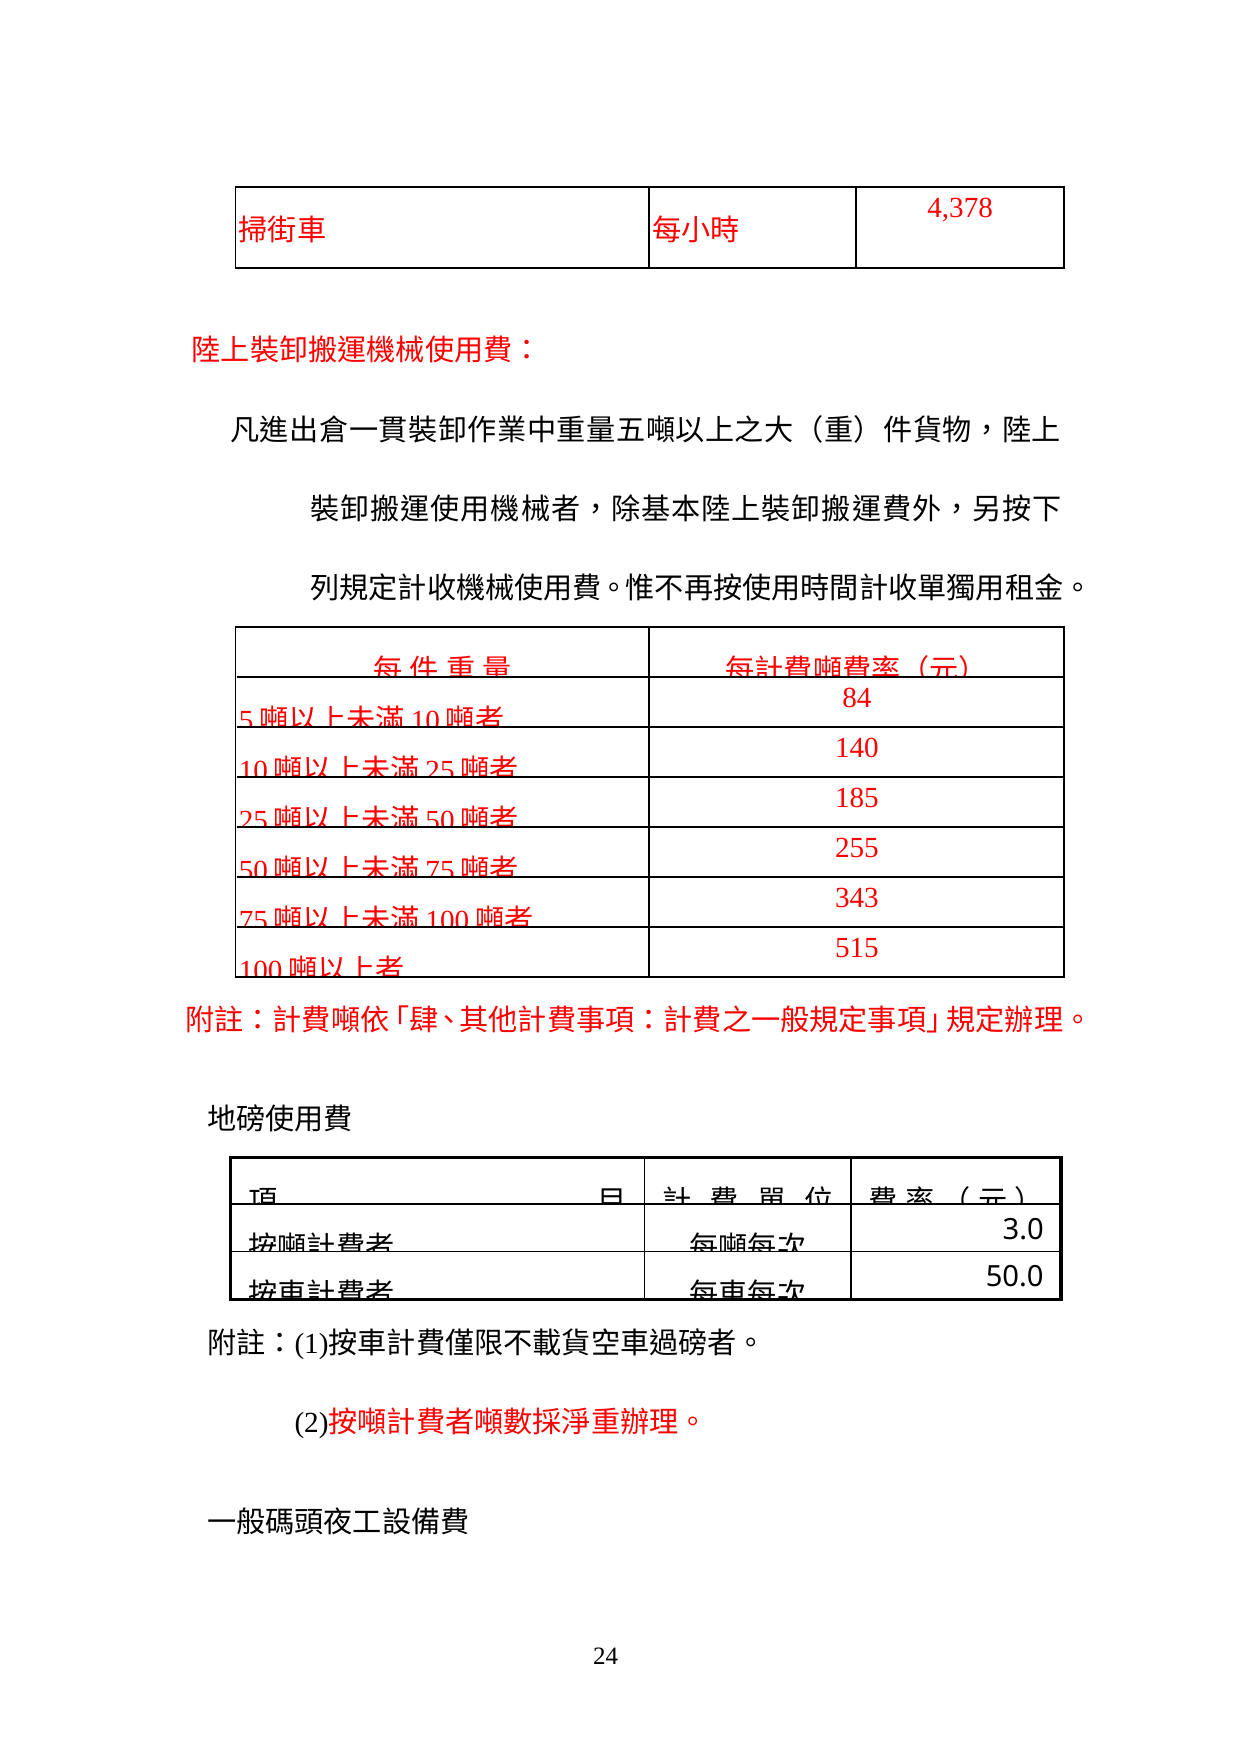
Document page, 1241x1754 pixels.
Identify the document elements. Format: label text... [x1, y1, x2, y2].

text (2)按噸計費者噸數採淨重辦理。 [207, 1380, 1063, 1460]
table_cell 84 [650, 678, 1063, 726]
table_cell 343 [650, 878, 1063, 926]
table_cell 75噸以上未滿100噸者 [236, 877, 648, 926]
table_cell 50.0 [852, 1252, 1059, 1298]
table_cell 50噸以上未滿75噸者 [236, 827, 648, 876]
table_cell 每小時 [650, 188, 855, 267]
subtitle 陸上裝卸搬運機械使用費： [148, 308, 1063, 388]
table_cell 每車每次 [645, 1252, 850, 1298]
table_cell 4,378 [857, 188, 1063, 267]
table_cell 255 [650, 828, 1063, 876]
table_cell 按噸計費者 [232, 1205, 644, 1251]
text 地磅使用費 [207, 1077, 1063, 1156]
table_header 每計費噸費率（元） [650, 628, 1063, 676]
table_cell 185 [650, 778, 1063, 826]
table_cell 3.0 [852, 1205, 1059, 1251]
table_cell 5噸以上未滿10噸者 [236, 677, 648, 726]
table_cell 515 [650, 928, 1063, 976]
table_cell 100噸以上者 [236, 927, 648, 976]
text 凡進出倉一貫裝卸作業中重量五噸以上之大（重）件貨物，陸上裝卸搬運使用機械者，除基本陸上裝卸搬運費外，另按下列規定計收機械使用費。惟不再按使用時間計收單獨用租金。 [198, 388, 1063, 626]
text 一般碼頭夜工設備費 [207, 1479, 1063, 1559]
table_cell 按車計費者 [232, 1252, 644, 1298]
table_cell 25噸以上未滿50噸者 [236, 777, 648, 826]
text 附註：計費噸依「肆、其他計費事項：計費之一般規定事項」規定辦理。 [185, 977, 1063, 1057]
table_cell 140 [650, 728, 1063, 776]
table_cell 10噸以上未滿25噸者 [236, 727, 648, 776]
table_cell 掃街車 [236, 188, 648, 267]
text 附註：(1)按車計費僅限不載貨空車過磅者。 [207, 1301, 1063, 1380]
table_header 計費單位 [645, 1159, 850, 1203]
table_header 費率（元） [852, 1159, 1059, 1203]
table_header 項目 [232, 1159, 644, 1203]
table_header 每 件 重 量 [236, 628, 648, 676]
table_cell 每噸每次 [645, 1205, 850, 1251]
